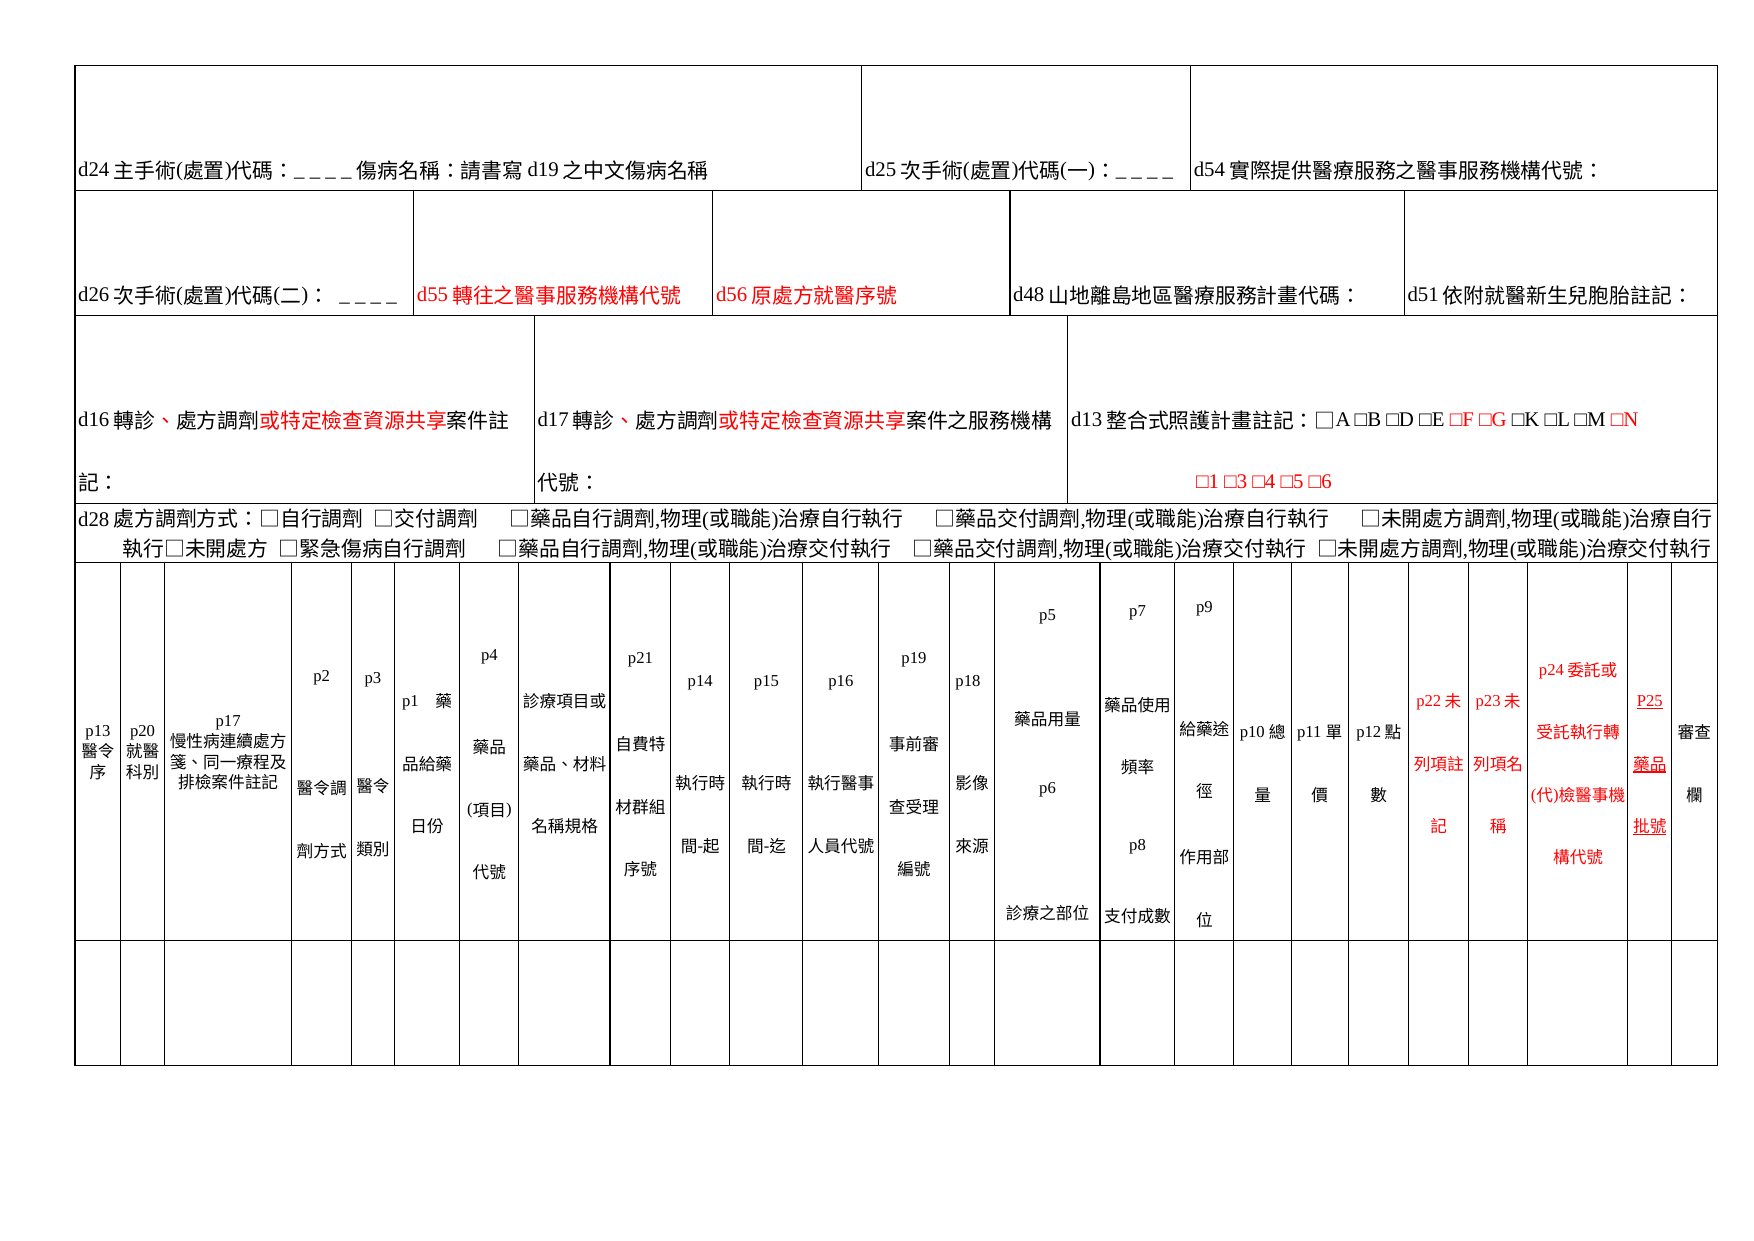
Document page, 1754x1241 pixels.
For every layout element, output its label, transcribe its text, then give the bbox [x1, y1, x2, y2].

table_cell p3 醫令類別 [352, 563, 394, 940]
table_cell [995, 941, 1099, 1065]
table_cell d24主手術(處置)代碼：_ _ _ _ 傷病名稱：請書寫d19之中文傷病名稱 [76, 66, 861, 190]
table_cell [1349, 941, 1408, 1065]
table_cell P25藥品批號 [1628, 563, 1671, 940]
table_cell [950, 941, 994, 1065]
table_cell p4 藥品(項目)代號 [460, 563, 518, 940]
table_cell d16轉診、處方調劑或特定檢查資源共享案件註記： [76, 316, 534, 502]
table_cell d48山地離島地區醫療服務計畫代碼： [1011, 191, 1404, 315]
table_cell 診療項目或藥品、材料名稱規格 [519, 563, 609, 940]
table_cell p9 給藥途徑 作用部位 [1175, 563, 1233, 940]
table_cell p12點數 [1349, 563, 1408, 940]
table_cell [460, 941, 518, 1065]
table_cell [1672, 941, 1717, 1065]
table_cell [121, 941, 164, 1065]
table_cell [165, 941, 291, 1065]
table_cell p20 就醫 科別 [121, 563, 164, 940]
table_cell [395, 941, 459, 1065]
table_cell d56原處方就醫序號 [713, 191, 1009, 315]
table_cell p17 慢性病連續處方箋、同一療程及排檢案件註記 [165, 563, 291, 940]
table_cell [803, 941, 878, 1065]
table_cell p21 自費特材群組序號 [611, 563, 670, 940]
table_cell [519, 941, 609, 1065]
table_cell 審查欄 [1672, 563, 1717, 940]
table_cell [1101, 941, 1174, 1065]
table_cell [879, 941, 949, 1065]
table_cell p19 事前審查受理編號 [879, 563, 949, 940]
table_cell p13醫令序 [76, 563, 120, 940]
table_cell [1409, 941, 1468, 1065]
table_cell d28處方調劑方式：□自行調劑 □交付調劑 □藥品自行調劑,物理(或職能)治療自行執行 □藥品交付調劑,物理(或職能)治療自行執行 □未開處方調劑,物理(或職能)治療自行執行□未開處方 □緊急傷病自行調劑 □藥品自行調劑,物理(或職能)治療交付執行 □藥品交付調劑,物理(或職能)治療交付執行 □未開處方調劑,物理(或職能)治療交付執行 [76, 504, 1717, 562]
table_cell p23未列項名稱 [1469, 563, 1527, 940]
table_cell p5 藥品用量 p6 診療之部位 [995, 563, 1099, 940]
table_cell [1292, 941, 1348, 1065]
table_cell [730, 941, 802, 1065]
table_cell [1234, 941, 1291, 1065]
table_cell p2 醫令調劑方式 [292, 563, 351, 940]
table_cell p11 單價 [1292, 563, 1348, 940]
table_cell d55轉往之醫事服務機構代號 [414, 191, 712, 315]
table_cell [1175, 941, 1233, 1065]
table_cell d25次手術(處置)代碼(一)：_ _ _ _ [862, 66, 1190, 190]
table_cell [611, 941, 670, 1065]
table_cell [1469, 941, 1527, 1065]
table_cell [1628, 941, 1671, 1065]
table_cell d17轉診、處方調劑或特定檢查資源共享案件之服務機構代號： [535, 316, 1067, 502]
table_cell p1 藥品給藥日份 [395, 563, 459, 940]
table_cell [76, 941, 120, 1065]
table_cell p15 執行時間-迄 [730, 563, 802, 940]
table_cell [671, 941, 729, 1065]
table_cell [292, 941, 351, 1065]
table_cell p22未列項註記 [1409, 563, 1468, 940]
table_cell p10 總量 [1234, 563, 1291, 940]
table_cell d13整合式照護計畫註記：□A □B □D □E □F □G □K □L □M □N □1 □3 □4 □5 □6 [1068, 316, 1717, 502]
table_cell d54實際提供醫療服務之醫事服務機構代號： [1191, 66, 1717, 190]
table_cell p24委託或受託執行轉(代)檢醫事機構代號 [1528, 563, 1627, 940]
table_cell p7 藥品使用頻率 p8 支付成數 [1101, 563, 1174, 940]
table_cell p14 執行時間-起 [671, 563, 729, 940]
table_cell [352, 941, 394, 1065]
table_cell [1528, 941, 1627, 1065]
table_cell p18 影像來源 [950, 563, 994, 940]
table_cell p16 執行醫事人員代號 [803, 563, 878, 940]
table_cell d26次手術(處置)代碼(二)： _ _ _ _ [76, 191, 413, 315]
table_cell d51依附就醫新生兒胞胎註記： [1405, 191, 1717, 315]
